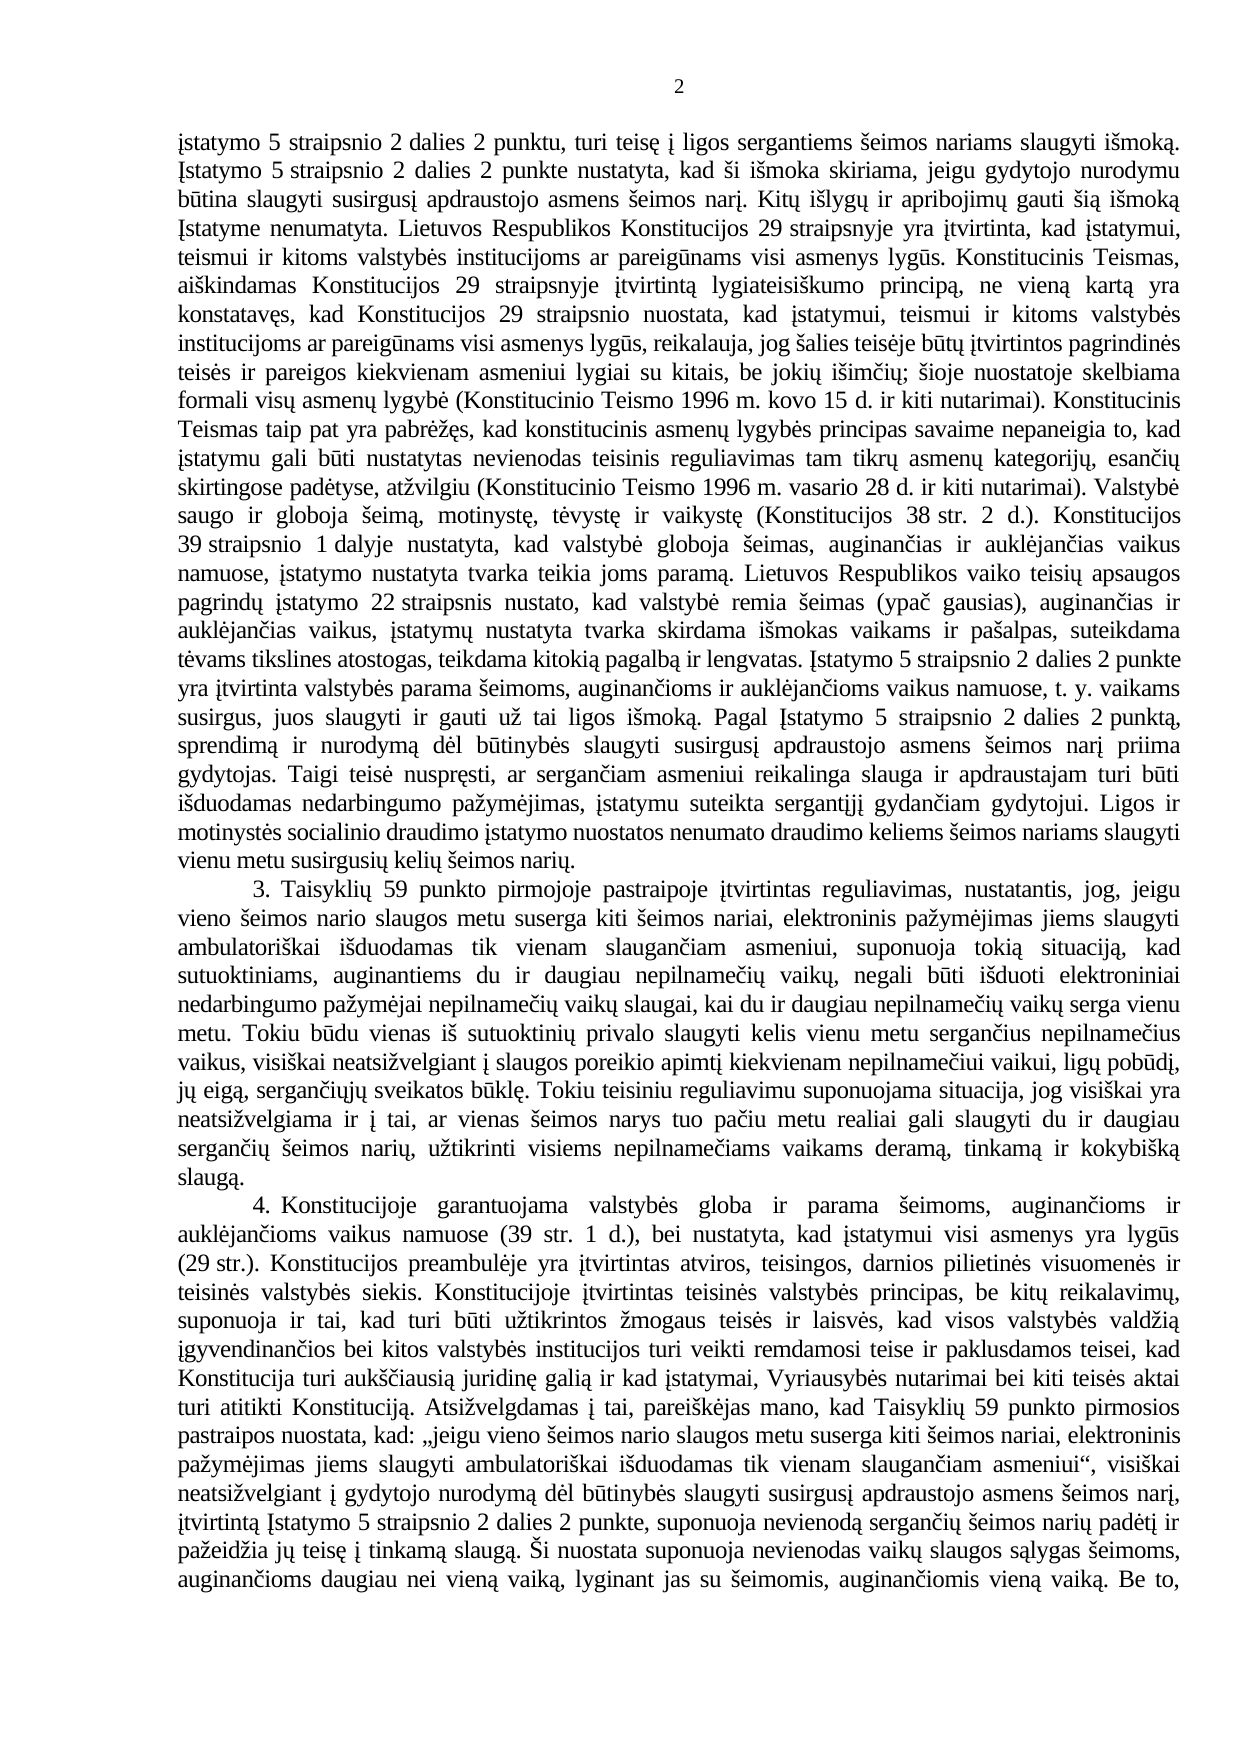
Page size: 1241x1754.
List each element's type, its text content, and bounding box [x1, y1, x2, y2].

text 3. Taisyklių 59 punkto pirmojoje pastraipoje įtvirtintas reguliavimas, nustatantis, jog, jeigu vieno šeimos nario slaugos metu suserga kiti šeimos nariai, elektroninis pažymėjimas jiems slaugyti ambulatoriškai išduodamas tik vienam slaugančiam asmeniui, suponuoja tokią situaciją, kad sutuoktiniams, auginantiems du ir daugiau nepilnamečių vaikų, negali būti išduoti elektroniniai nedarbingumo pažymėjai nepilnamečių vaikų slaugai, kai du ir daugiau nepilnamečių vaikų serga vienu metu. Tokiu būdu vienas iš sutuoktinių privalo slaugyti kelis vienu metu sergančius nepilnamečius vaikus, visiškai neatsižvelgiant į slaugos poreikio apimtį kiekvienam nepilnamečiui vaikui, ligų pobūdį, jų eigą, sergančiųjų sveikatos būklę. Tokiu teisiniu reguliavimu suponuojama situacija, jog visiškai yra neatsižvelgiama ir į tai, ar vienas šeimos narys tuo pačiu metu realiai gali slaugyti du ir daugiau sergančių šeimos narių, užtikrinti visiems nepilnamečiams vaikams deramą, tinkamą ir kokybišką slaugą. [177, 874, 1181, 1190]
text 4. Konstitucijoje garantuojama valstybės globa ir parama šeimoms, auginančioms ir auklėjančioms vaikus namuose (39 str. 1 d.), bei nustatyta, kad įstatymui visi asmenys yra lygūs (29 str.). Konstitucijos preambulėje yra įtvirtintas atviros, teisingos, darnios pilietinės visuomenės ir teisinės valstybės siekis. Konstitucijoje įtvirtintas teisinės valstybės principas, be kitų reikalavimų, suponuoja ir tai, kad turi būti užtikrintos žmogaus teisės ir laisvės, kad visos valstybės valdžią įgyvendinančios bei kitos valstybės institucijos turi veikti remdamosi teise ir paklusdamos teisei, kad Konstitucija turi aukščiausią juridinę galią ir kad įstatymai, Vyriausybės nutarimai bei kiti teisės aktai turi atitikti Konstituciją. Atsižvelgdamas į tai, pareiškėjas mano, kad Taisyklių 59 punkto pirmosios pastraipos nuostata, kad: „jeigu vieno šeimos nario slaugos metu suserga kiti šeimos nariai, elektroninis pažymėjimas jiems slaugyti ambulatoriškai išduodamas tik vienam slaugančiam asmeniui“, visiškai neatsižvelgiant į gydytojo nurodymą dėl būtinybės slaugyti susirgusį apdraustojo asmens šeimos narį, įtvirtintą Įstatymo 5 straipsnio 2 dalies 2 punkte, suponuoja nevienodą sergančių šeimos narių padėtį ir pažeidžia jų teisę į tinkamą slaugą. Ši nuostata suponuoja nevienodas vaikų slaugos sąlygas šeimoms, auginančioms daugiau nei vieną vaiką, lyginant jas su šeimomis, auginančiomis vieną vaiką. Be to, [177, 1190, 1181, 1593]
text įstatymo 5 straipsnio 2 dalies 2 punktu, turi teisę į ligos sergantiems šeimos nariams slaugyti išmoką. Įstatymo 5 straipsnio 2 dalies 2 punkte nustatyta, kad ši išmoka skiriama, jeigu gydytojo nurodymu būtina slaugyti susirgusį apdraustojo asmens šeimos narį. Kitų išlygų ir apribojimų gauti šią išmoką Įstatyme nenumatyta. Lietuvos Respublikos Konstitucijos 29 straipsnyje yra įtvirtinta, kad įstatymui, teismui ir kitoms valstybės institucijoms ar pareigūnams visi asmenys lygūs. Konstitucinis Teismas, aiškindamas Konstitucijos 29 straipsnyje įtvirtintą lygiateisiškumo principą, ne vieną kartą yra konstatavęs, kad Konstitucijos 29 straipsnio nuostata, kad įstatymui, teismui ir kitoms valstybės institucijoms ar pareigūnams visi asmenys lygūs, reikalauja, jog šalies teisėje būtų įtvirtintos pagrindinės teisės ir pareigos kiekvienam asmeniui lygiai su kitais, be jokių išimčių; šioje nuostatoje skelbiama formali visų asmenų lygybė (Konstitucinio Teismo 1996 m. kovo 15 d. ir kiti nutarimai). Konstitucinis Teismas taip pat yra pabrėžęs, kad konstitucinis asmenų lygybės principas savaime nepaneigia to, kad įstatymu gali būti nustatytas nevienodas teisinis reguliavimas tam tikrų asmenų kategorijų, esančių skirtingose padėtyse, atžvilgiu (Konstitucinio Teismo 1996 m. vasario 28 d. ir kiti nutarimai). Valstybė saugo ir globoja šeimą, motinystę, tėvystę ir vaikystę (Konstitucijos 38 str. 2 d.). Konstitucijos 39 straipsnio 1 dalyje nustatyta, kad valstybė globoja šeimas, auginančias ir auklėjančias vaikus namuose, įstatymo nustatyta tvarka teikia joms paramą. Lietuvos Respublikos vaiko teisių apsaugos pagrindų įstatymo 22 straipsnis nustato, kad valstybė remia šeimas (ypač gausias), auginančias ir auklėjančias vaikus, įstatymų nustatyta tvarka skirdama išmokas vaikams ir pašalpas, suteikdama tėvams tikslines atostogas, teikdama kitokią pagalbą ir lengvatas. Įstatymo 5 straipsnio 2 dalies 2 punkte yra įtvirtinta valstybės parama šeimoms, auginančioms ir auklėjančioms vaikus namuose, t. y. vaikams susirgus, juos slaugyti ir gauti už tai ligos išmoką. Pagal Įstatymo 5 straipsnio 2 dalies 2 punktą, sprendimą ir nurodymą dėl būtinybės slaugyti susirgusį apdraustojo asmens šeimos narį priima gydytojas. Taigi teisė nuspręsti, ar sergančiam asmeniui reikalinga slauga ir apdraustajam turi būti išduodamas nedarbingumo pažymėjimas, įstatymu suteikta sergantįjį gydančiam gydytojui. Ligos ir motinystės socialinio draudimo įstatymo nuostatos nenumato draudimo keliems šeimos nariams slaugyti vienu metu susirgusių kelių šeimos narių. [177, 127, 1181, 874]
